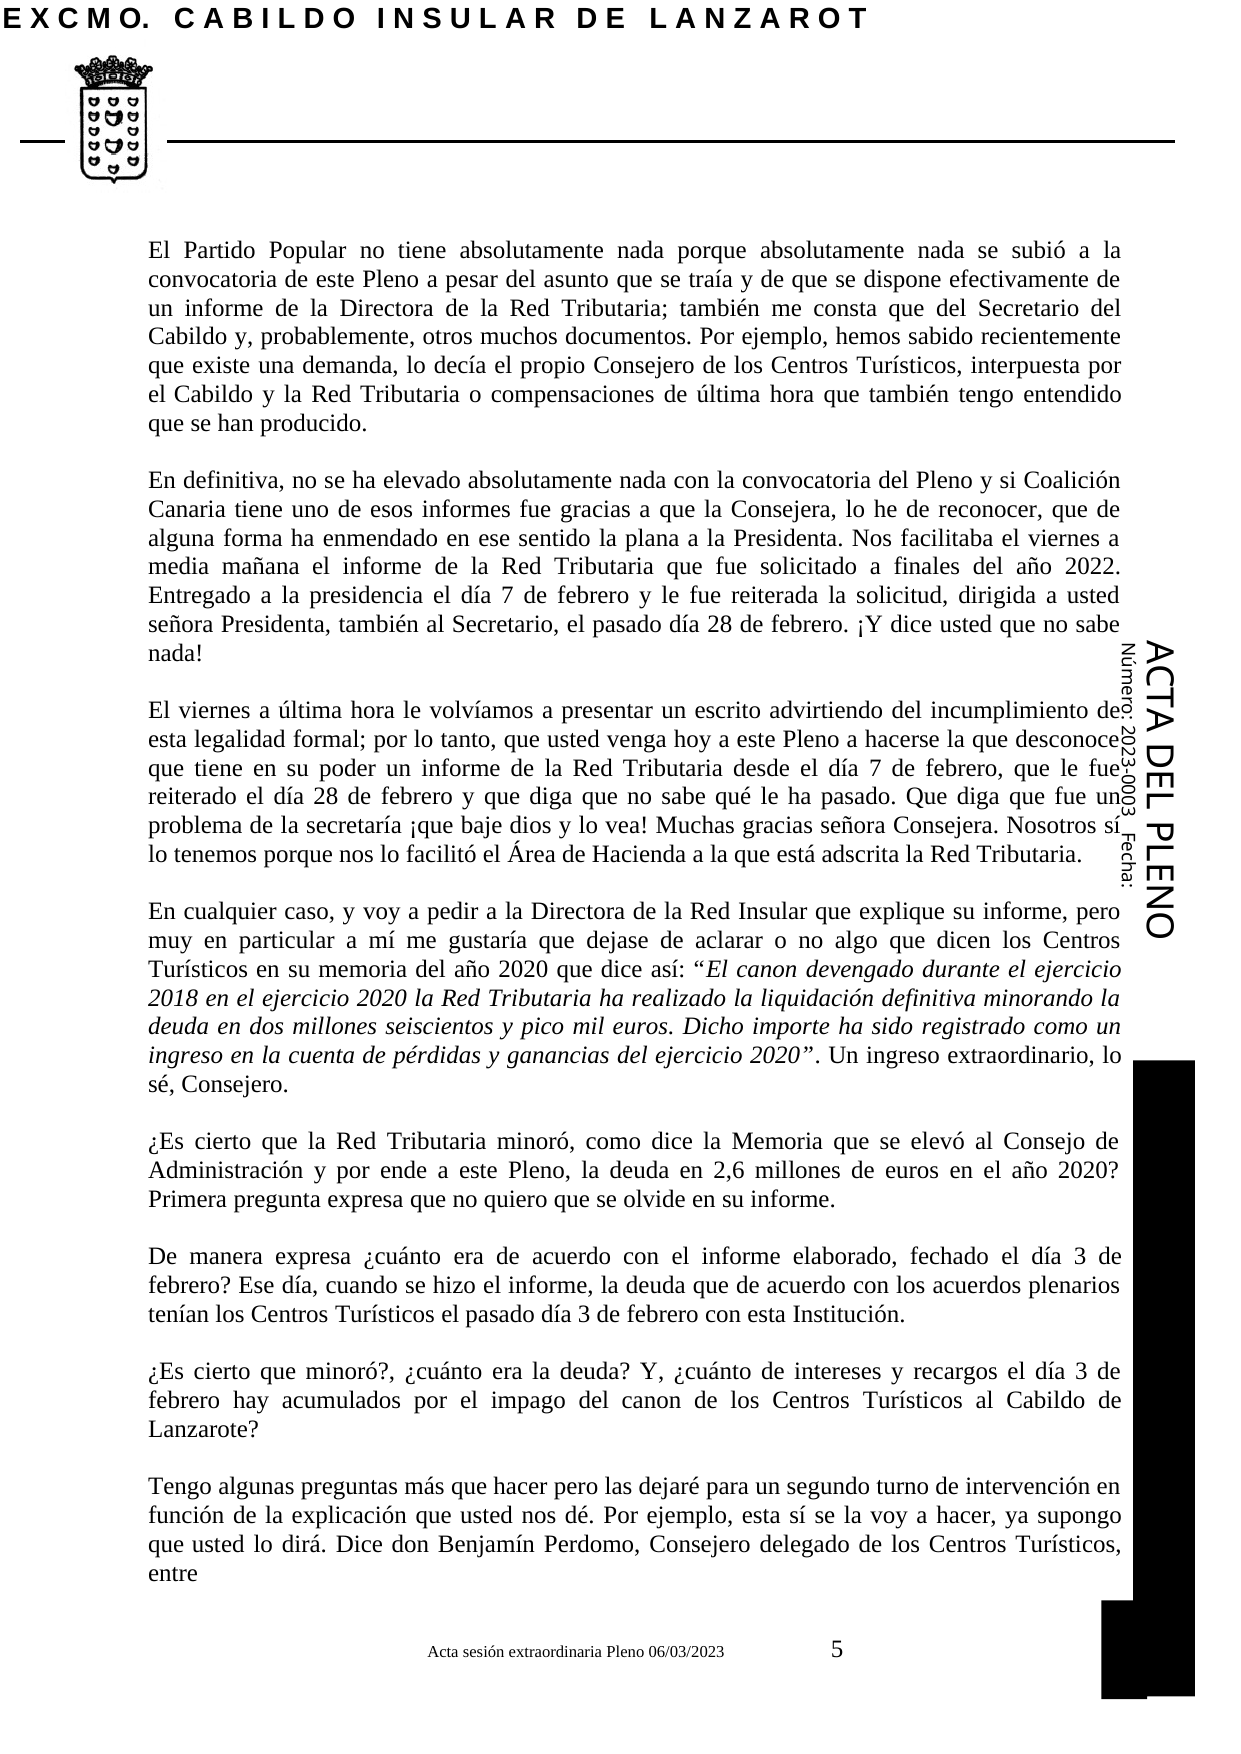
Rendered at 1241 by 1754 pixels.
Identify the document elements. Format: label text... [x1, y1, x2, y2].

text ¿Es cierto que la Red Tributaria minoró, como dice la Memoria que se elevó al Consejo de Administración y por ende a este Pleno, la deuda en 2,6 millones de euros en el año 2020? Primera pregunta expresa que no quiero que se olvide en su informe. [148, 1126, 1122, 1213]
text Tengo algunas preguntas más que hacer pero las dejaré para un segundo turno de intervención en función de la explicación que usted nos dé. Por ejemplo, esta sí se la voy a hacer, ya supongo que usted lo dirá. Dice don Benjamín Perdomo, Consejero delegado de los Centros Turísticos, entre [148, 1471, 1122, 1586]
picture [65, 39, 167, 193]
text Número: 2023-0003 Fecha: 20/06/2023 [1117, 642, 1140, 985]
text Documento firmado electrónicamente desde la plataforma esPublico Gestiona | Página 5 de 31 [1145, 1084, 1158, 1612]
text De manera expresa ¿cuánto era de acuerdo con el informe elaborado, fechado el día 3 de febrero? Ese día, cuando se hizo el informe, la deuda que de acuerdo con los acuerdos plenarios tenían los Centros Turísticos el pasado día 3 de febrero con esta Institución. [148, 1241, 1122, 1328]
text Cód. Validación: 4ZLN4Q9YZMC9M4YS3Y6LFN4FZ [1171, 1084, 1184, 1612]
text Verificación: https://cabildodelanzarote.sedelectronica.es/ [1158, 1084, 1171, 1612]
text En cualquier caso, y voy a pedir a la Directora de la Red Insular que explique su informe, pero muy en particular a mí me gustaría que dejase de aclarar o no algo que dicen los Centros Turísticos en su memoria del año 2020 que dice así: “El canon devengado durante el ejercicio 2018 en el ejercicio 2020 la Red Tributaria ha realizado la liquidación definitiva minorando la deuda en dos millones seiscientos y pico mil euros. Dicho importe ha sido registrado como un ingreso en la cuenta de pérdidas y ganancias del ejercicio 2020”. Un ingreso extraordinario, lo sé, Consejero. [148, 896, 1122, 1098]
text Acta sesión extraordinaria Pleno 06/03/2023 5 [427, 1634, 1134, 1663]
text ¿Es cierto que minoró?, ¿cuánto era la deuda? Y, ¿cuánto de intereses y recargos el día 3 de febrero hay acumulados por el impago del canon de los Centros Turísticos al Cabildo de Lanzarote? [148, 1356, 1122, 1443]
text En definitiva, no se ha elevado absolutamente nada con la convocatoria del Pleno y si Coalición Canaria tiene uno de esos informes fue gracias a que la Consejera, lo he de reconocer, que de alguna forma ha enmendado en ese sentido la plana a la Presidenta. Nos facilitaba el viernes a media mañana el informe de la Red Tributaria que fue solicitado a finales del año 2022. Entregado a la presidencia el día 7 de febrero y le fue reiterada la solicitud, dirigida a usted señora Presidenta, también al Secretario, el pasado día 28 de febrero. ¡Y dice usted que no sabe nada! [148, 465, 1122, 666]
text El Partido Popular no tiene absolutamente nada porque absolutamente nada se subió a la convocatoria de este Pleno a pesar del asunto que se traía y de que se dispone efectivamente de un informe de la Directora de la Red Tributaria; también me consta que del Secretario del Cabildo y, probablemente, otros muchos documentos. Por ejemplo, hemos sabido recientemente que existe una demanda, lo decía el propio Consejero de los Centros Turísticos, interpuesta por el Cabildo y la Red Tributaria o compensaciones de última hora que también tengo entendido que se han producido. [148, 235, 1122, 436]
text El viernes a última hora le volvíamos a presentar un escrito advirtiendo del incumplimiento de esta legalidad formal; por lo tanto, que usted venga hoy a este Pleno a hacerse la que desconoce que tiene en su poder un informe de la Red Tributaria desde el día 7 de febrero, que le fue reiterado el día 28 de febrero y que diga que no sabe qué le ha pasado. Que diga que fue un problema de la secretaría ¡que baje dios y lo vea! Muchas gracias señora Consejera. Nosotros sí lo tenemos porque nos lo facilitó el Área de Hacienda a la que está adscrita la Red Tributaria. [148, 695, 1122, 868]
text ACTA DEL PLENO [1140, 640, 1183, 985]
